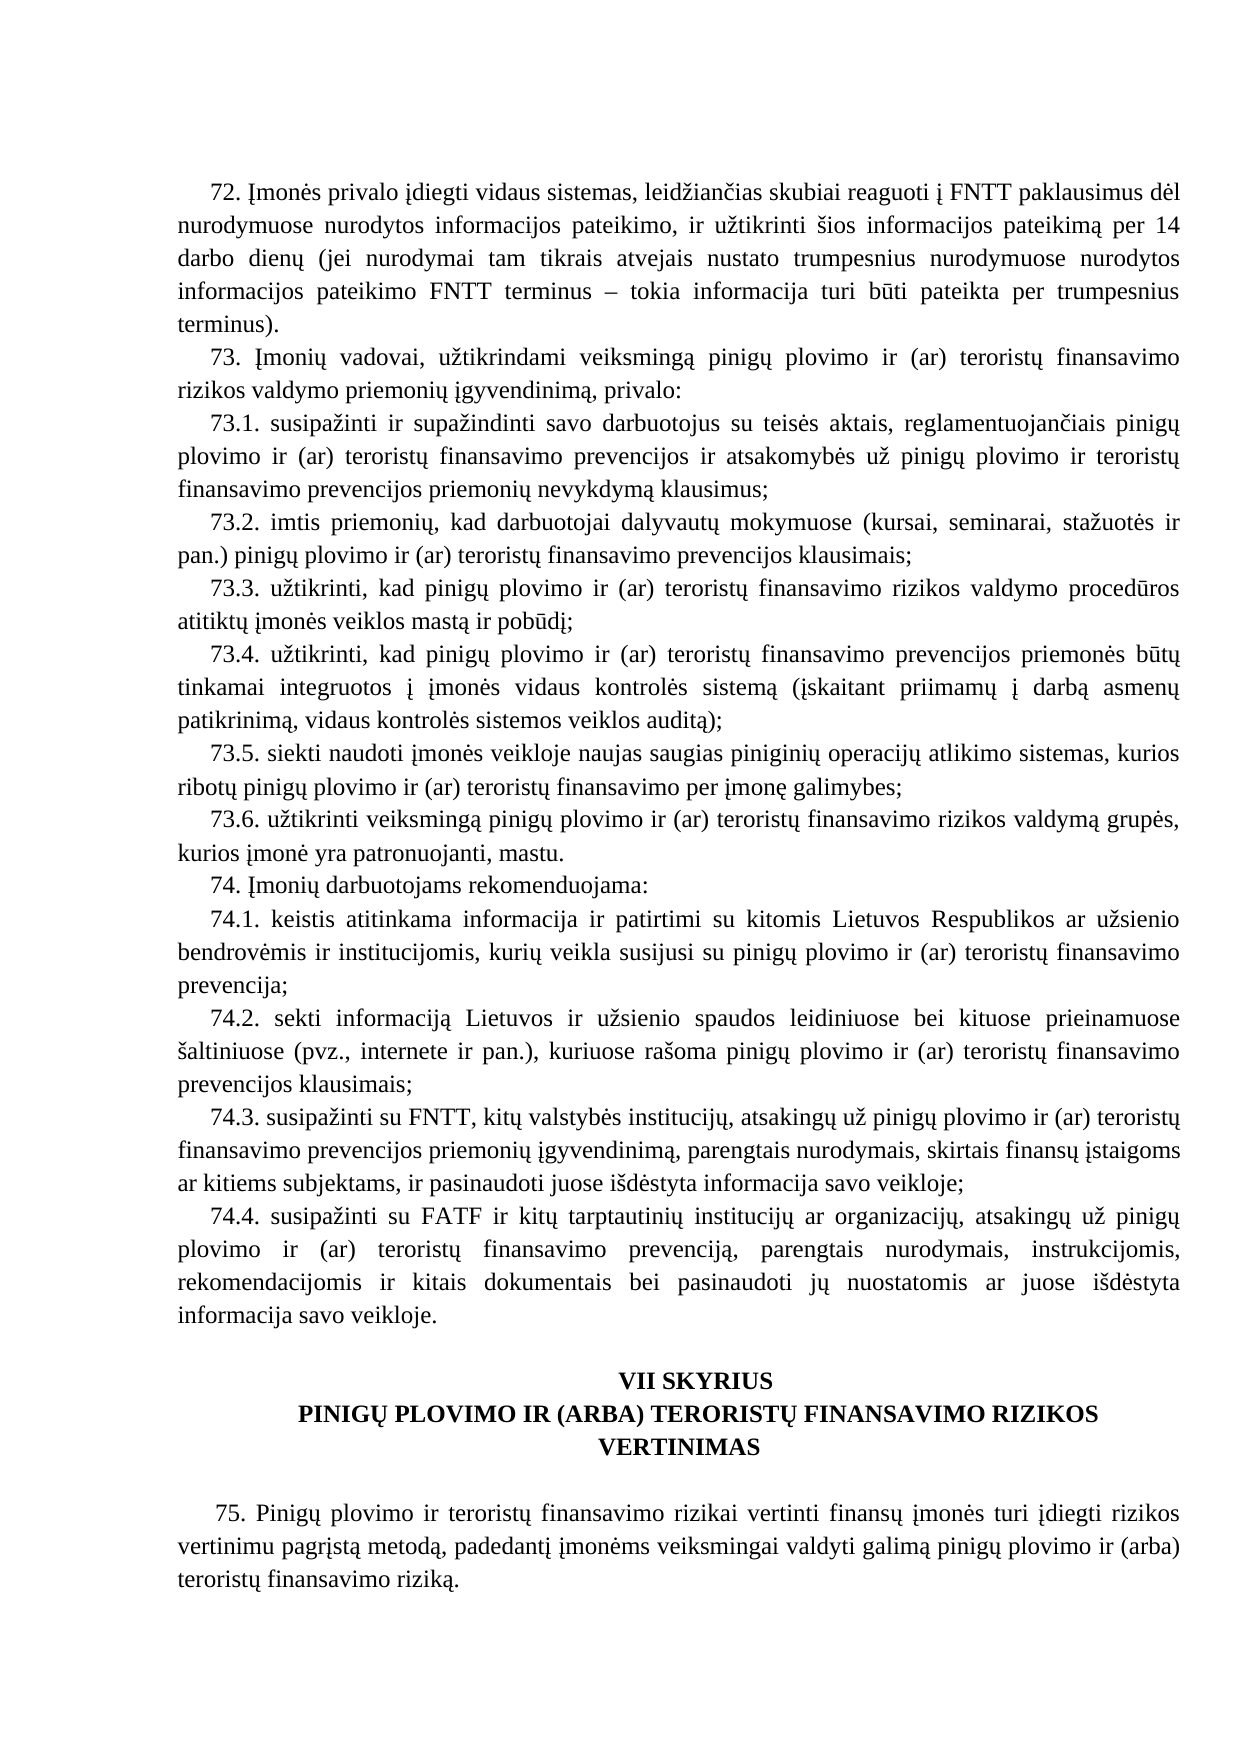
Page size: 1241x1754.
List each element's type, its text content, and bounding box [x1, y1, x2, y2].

text 73.6. užtikrinti veiksmingą pinigų plovimo ir (ar) teroristų finansavimo rizikos valdymą grupės, kurios įmonė yra patronuojanti, mastu. [177, 804, 1181, 866]
text 72. Įmonės privalo įdiegti vidaus sistemas, leidžiančias skubiai reaguoti į FNTT paklausimus dėl nurodymuose nurodytos informacijos pateikimo, ir užtikrinti šios informacijos pateikimą per 14 darbo dienų (jei nurodymai tam tikrais atvejais nustato trumpesnius nurodymuose nurodytos informacijos pateikimo FNTT terminus – tokia informacija turi būti pateikta per trumpesnius terminus). [177, 177, 1181, 338]
text 73.3. užtikrinti, kad pinigų plovimo ir (ar) teroristų finansavimo rizikos valdymo procedūros atitiktų įmonės veiklos mastą ir pobūdį; [177, 573, 1181, 635]
text 73.1. susipažinti ir supažindinti savo darbuotojus su teisės aktais, reglamentuojančiais pinigų plovimo ir (ar) teroristų finansavimo prevencijos ir atsakomybės už pinigų plovimo ir teroristų finansavimo prevencijos priemonių nevykdymą klausimus; [177, 408, 1181, 503]
text 73.5. siekti naudoti įmonės veikloje naujas saugias piniginių operacijų atlikimo sistemas, kurios ribotų pinigų plovimo ir (ar) teroristų finansavimo per įmonę galimybes; [177, 738, 1181, 800]
text 73.2. imtis priemonių, kad darbuotojai dalyvautų mokymuose (kursai, seminarai, stažuotės ir pan.) pinigų plovimo ir (ar) teroristų finansavimo prevencijos klausimais; [177, 507, 1181, 569]
text 73.4. užtikrinti, kad pinigų plovimo ir (ar) teroristų finansavimo prevencijos priemonės būtų tinkamai integruotos į įmonės vidaus kontrolės sistemą (įskaitant priimamų į darbą asmenų patikrinimą, vidaus kontrolės sistemos veiklos auditą); [177, 639, 1181, 734]
text 73. Įmonių vadovai, užtikrindami veiksmingą pinigų plovimo ir (ar) teroristų finansavimo rizikos valdymo priemonių įgyvendinimą, privalo: [177, 342, 1181, 404]
text 74.2. sekti informaciją Lietuvos ir užsienio spaudos leidiniuose bei kituose prieinamuose šaltiniuose (pvz., internete ir pan.), kuriuose rašoma pinigų plovimo ir (ar) teroristų finansavimo prevencijos klausimais; [177, 1003, 1181, 1097]
text 74.1. keistis atitinkama informacija ir patirtimi su kitomis Lietuvos Respublikos ar užsienio bendrovėmis ir institucijomis, kurių veikla susijusi su pinigų plovimo ir (ar) teroristų finansavimo prevencija; [177, 904, 1181, 998]
text VII SKYRIUS [177, 1366, 1181, 1395]
text PINIGŲ PLOVIMO IR (ARBA) TERORISTŲ FINANSAVIMO RIZIKOS VERTINIMAS [177, 1399, 1181, 1461]
text 74. Įmonių darbuotojams rekomenduojama: [177, 871, 1181, 899]
text 74.4. susipažinti su FATF ir kitų tarptautinių institucijų ar organizacijų, atsakingų už pinigų plovimo ir (ar) teroristų finansavimo prevenciją, parengtais nurodymais, instrukcijomis, rekomendacijomis ir kitais dokumentais bei pasinaudoti jų nuostatomis ar juose išdėstyta informacija savo veikloje. [177, 1201, 1181, 1329]
text 75. Pinigų plovimo ir teroristų finansavimo rizikai vertinti finansų įmonės turi įdiegti rizikos vertinimu pagrįstą metodą, padedantį įmonėms veiksmingai valdyti galimą pinigų plovimo ir (arba) teroristų finansavimo riziką. [177, 1498, 1181, 1593]
text 74.3. susipažinti su FNTT, kitų valstybės institucijų, atsakingų už pinigų plovimo ir (ar) teroristų finansavimo prevencijos priemonių įgyvendinimą, parengtais nurodymais, skirtais finansų įstaigoms ar kitiems subjektams, ir pasinaudoti juose išdėstyta informacija savo veikloje; [177, 1102, 1181, 1197]
